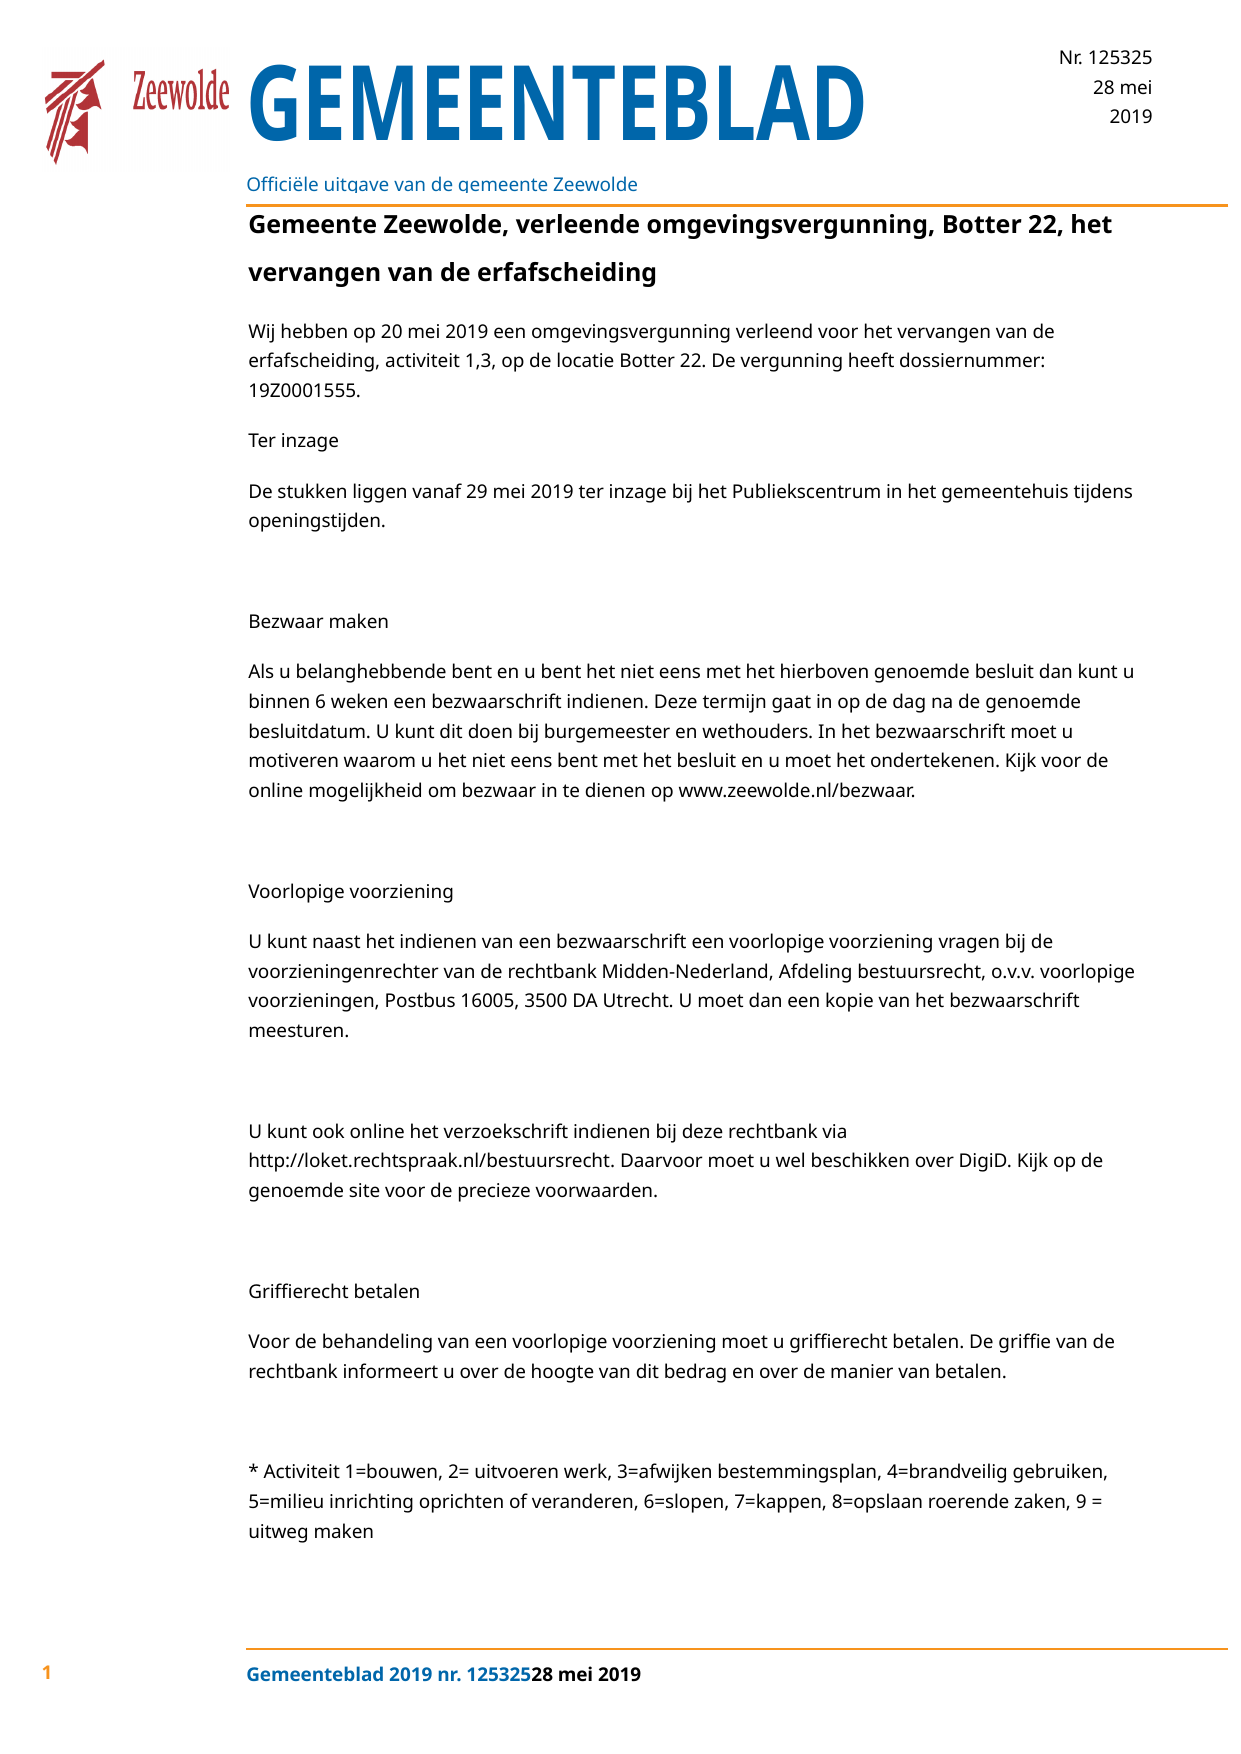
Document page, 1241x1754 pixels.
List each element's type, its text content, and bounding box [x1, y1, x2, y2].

text Ter inzage [248, 427, 1152, 453]
text * Activiteit 1=bouwen, 2= uitvoeren werk, 3=afwijken bestemmingsplan, 4=brandveilig gebruiken, 5=milieu inrichting oprichten of veranderen, 6=slopen, 7=kappen, 8=opslaan roerende zaken, 9 = uitweg maken [248, 1459, 1152, 1544]
picture [41, 47, 231, 172]
text Voorlopige voorziening [248, 878, 1152, 904]
text Als u belanghebbende bent en u bent het niet eens met het hierboven genoemde besluit dan kunt u binnen 6 weken een bezwaarschrift indienen. Deze termijn gaat in op de dag na de genoemde besluitdatum. U kunt dit doen bij burgemeester en wethouders. In het bezwaarschrift moet u motiveren waarom u het niet eens bent met het besluit en u moet het ondertekenen. Kijk voor de online mogelijkheid om bezwaar in te dienen op www.zeewolde.nl/bezwaar. [248, 659, 1152, 803]
text Voor de behandeling van een voorlopige voorziening moet u griffierecht betalen. De griffie van de rechtbank informeert u over de hoogte van dit bedrag en over de manier van betalen. [248, 1328, 1152, 1384]
text Bezwaar maken [248, 608, 1152, 634]
text U kunt ook online het verzoekschrift indienen bij deze rechtbank via http://loket.rechtspraak.nl/bestuursrecht. Daarvoor moet u wel beschikken over DigiD. Kijk op de genoemde site voor de precieze voorwaarden. [248, 1118, 1152, 1203]
text Gemeente Zeewolde, verleende omgevingsvergunning, Botter 22, het vervangen van de erfafscheiding [248, 207, 1152, 288]
text Griffierecht betalen [248, 1278, 1152, 1304]
text U kunt naast het indienen van een bezwaarschrift een voorlopige voorziening vragen bij de voorzieningenrechter van de rechtbank Midden-Nederland, Afdeling bestuursrecht, o.v.v. voorlopige voorzieningen, Postbus 16005, 3500 DA Utrecht. U moet dan een kopie van het bezwaarschrift meesturen. [248, 928, 1152, 1043]
text Wij hebben op 20 mei 2019 een omgevingsvergunning verleend voor het vervangen van de erfafscheiding, activiteit 1,3, op de locatie Botter 22. De vergunning heeft dossiernummer: 19Z0001555. [248, 318, 1152, 403]
text De stukken liggen vanaf 29 mei 2019 ter inzage bij het Publiekscentrum in het gemeentehuis tijdens openingstijden. [248, 478, 1152, 533]
